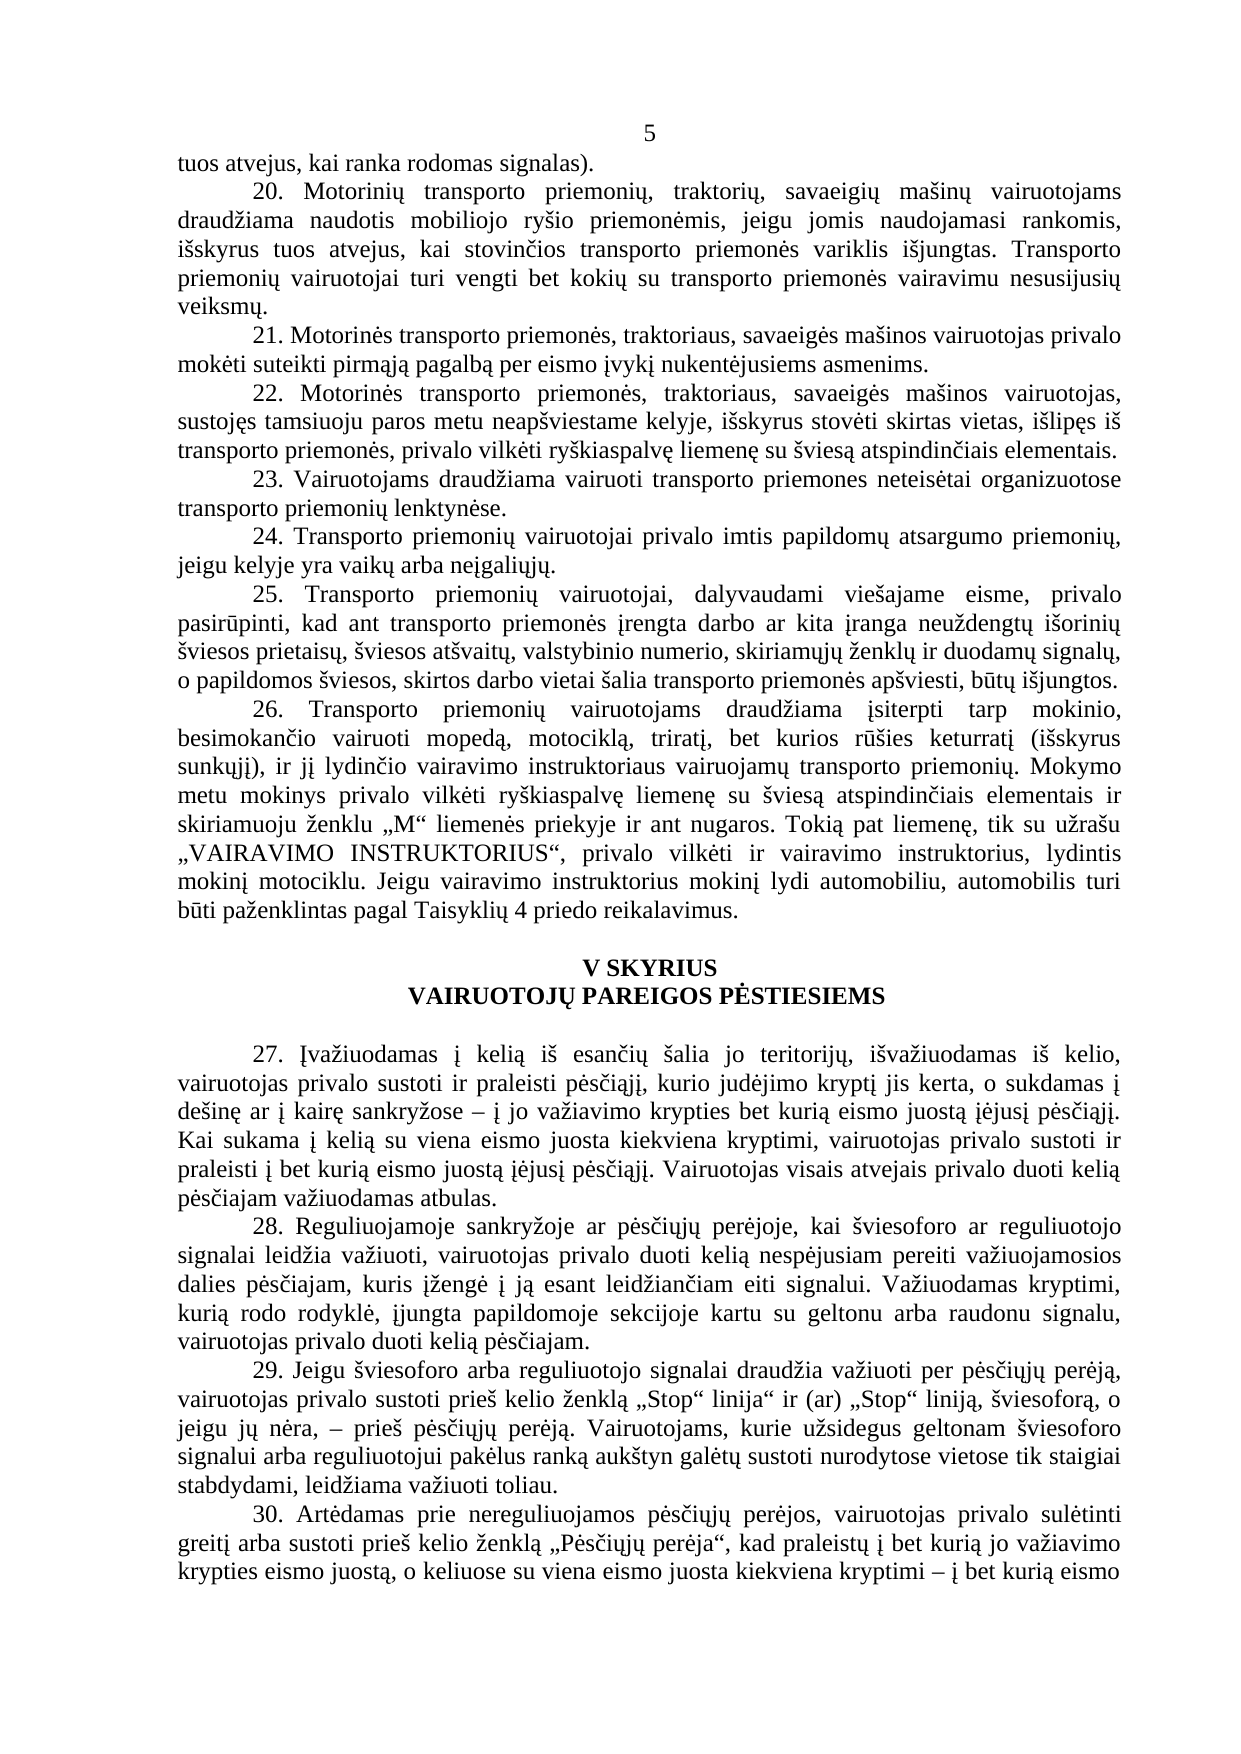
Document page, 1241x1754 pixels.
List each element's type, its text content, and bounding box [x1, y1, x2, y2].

text 24. Transporto priemonių vairuotojai privalo imtis papildomų atsargumo priemonių, jeigu kelyje yra vaikų arba neįgaliųjų. [177, 521, 1122, 579]
text V SKYRIUS [177, 953, 1122, 981]
text 20. Motorinių transporto priemonių, traktorių, savaeigių mašinų vairuotojams draudžiama naudotis mobiliojo ryšio priemonėmis, jeigu jomis naudojamasi rankomis, išskyrus tuos atvejus, kai stovinčios transporto priemonės variklis išjungtas. Transporto priemonių vairuotojai turi vengti bet kokių su transporto priemonės vairavimu nesusijusių veiksmų. [177, 176, 1122, 320]
text 30. Artėdamas prie nereguliuojamos pėsčiųjų perėjos, vairuotojas privalo sulėtinti greitį arba sustoti prieš kelio ženklą „Pėsčiųjų perėja“, kad praleistų į bet kurią jo važiavimo krypties eismo juostą, o keliuose su viena eismo juosta kiekviena kryptimi – į bet kurią eismo [177, 1499, 1122, 1585]
text tuos atvejus, kai ranka rodomas signalas). [177, 148, 1122, 176]
text 25. Transporto priemonių vairuotojai, dalyvaudami viešajame eisme, privalo pasirūpinti, kad ant transporto priemonės įrengta darbo ar kita įranga neuždengtų išorinių šviesos prietaisų, šviesos atšvaitų, valstybinio numerio, skiriamųjų ženklų ir duodamų signalų, o papildomos šviesos, skirtos darbo vietai šalia transporto priemonės apšviesti, būtų išjungtos. [177, 579, 1122, 694]
text 28. Reguliuojamoje sankryžoje ar pėsčiųjų perėjoje, kai šviesoforo ar reguliuotojo signalai leidžia važiuoti, vairuotojas privalo duoti kelią nespėjusiam pereiti važiuojamosios dalies pėsčiajam, kuris įžengė į ją esant leidžiančiam eiti signalui. Važiuodamas kryptimi, kurią rodo rodyklė, įjungta papildomoje sekcijoje kartu su geltonu arba raudonu signalu, vairuotojas privalo duoti kelią pėsčiajam. [177, 1211, 1122, 1355]
text 26. Transporto priemonių vairuotojams draudžiama įsiterpti tarp mokinio, besimokančio vairuoti mopedą, motociklą, triratį, bet kurios rūšies keturratį (išskyrus sunkųjį), ir jį lydinčio vairavimo instruktoriaus vairuojamų transporto priemonių. Mokymo metu mokinys privalo vilkėti ryškiaspalvę liemenę su šviesą atspindinčiais elementais ir skiriamuoju ženklu „M“ liemenės priekyje ir ant nugaros. Tokią pat liemenę, tik su užrašu „VAIRAVIMO INSTRUKTORIUS“, privalo vilkėti ir vairavimo instruktorius, lydintis mokinį motociklu. Jeigu vairavimo instruktorius mokinį lydi automobiliu, automobilis turi būti paženklintas pagal Taisyklių 4 priedo reikalavimus. [177, 694, 1122, 924]
text 22. Motorinės transporto priemonės, traktoriaus, savaeigės mašinos vairuotojas, sustojęs tamsiuoju paros metu neapšviestame kelyje, išskyrus stovėti skirtas vietas, išlipęs iš transporto priemonės, privalo vilkėti ryškiaspalvę liemenę su šviesą atspindinčiais elementais. [177, 378, 1122, 464]
text 29. Jeigu šviesoforo arba reguliuotojo signalai draudžia važiuoti per pėsčiųjų perėją, vairuotojas privalo sustoti prieš kelio ženklą „Stop“ linija“ ir (ar) „Stop“ liniją, šviesoforą, o jeigu jų nėra, – prieš pėsčiųjų perėją. Vairuotojams, kurie užsidegus geltonam šviesoforo signalui arba reguliuotojui pakėlus ranką aukštyn galėtų sustoti nurodytose vietose tik staigiai stabdydami, leidžiama važiuoti toliau. [177, 1355, 1122, 1499]
text 27. Įvažiuodamas į kelią iš esančių šalia jo teritorijų, išvažiuodamas iš kelio, vairuotojas privalo sustoti ir praleisti pėsčiąjį, kurio judėjimo kryptį jis kerta, o sukdamas į dešinę ar į kairę sankryžose – į jo važiavimo krypties bet kurią eismo juostą įėjusį pėsčiąjį. Kai sukama į kelią su viena eismo juosta kiekviena kryptimi, vairuotojas privalo sustoti ir praleisti į bet kurią eismo juostą įėjusį pėsčiąjį. Vairuotojas visais atvejais privalo duoti kelią pėsčiajam važiuodamas atbulas. [177, 1039, 1122, 1211]
text 21. Motorinės transporto priemonės, traktoriaus, savaeigės mašinos vairuotojas privalo mokėti suteikti pirmąją pagalbą per eismo įvykį nukentėjusiems asmenims. [177, 320, 1122, 378]
text VAIRUOTOJŲ PAREIGOS PĖSTIESIEMS [177, 981, 1122, 1010]
text 23. Vairuotojams draudžiama vairuoti transporto priemones neteisėtai organizuotose transporto priemonių lenktynėse. [177, 464, 1122, 521]
